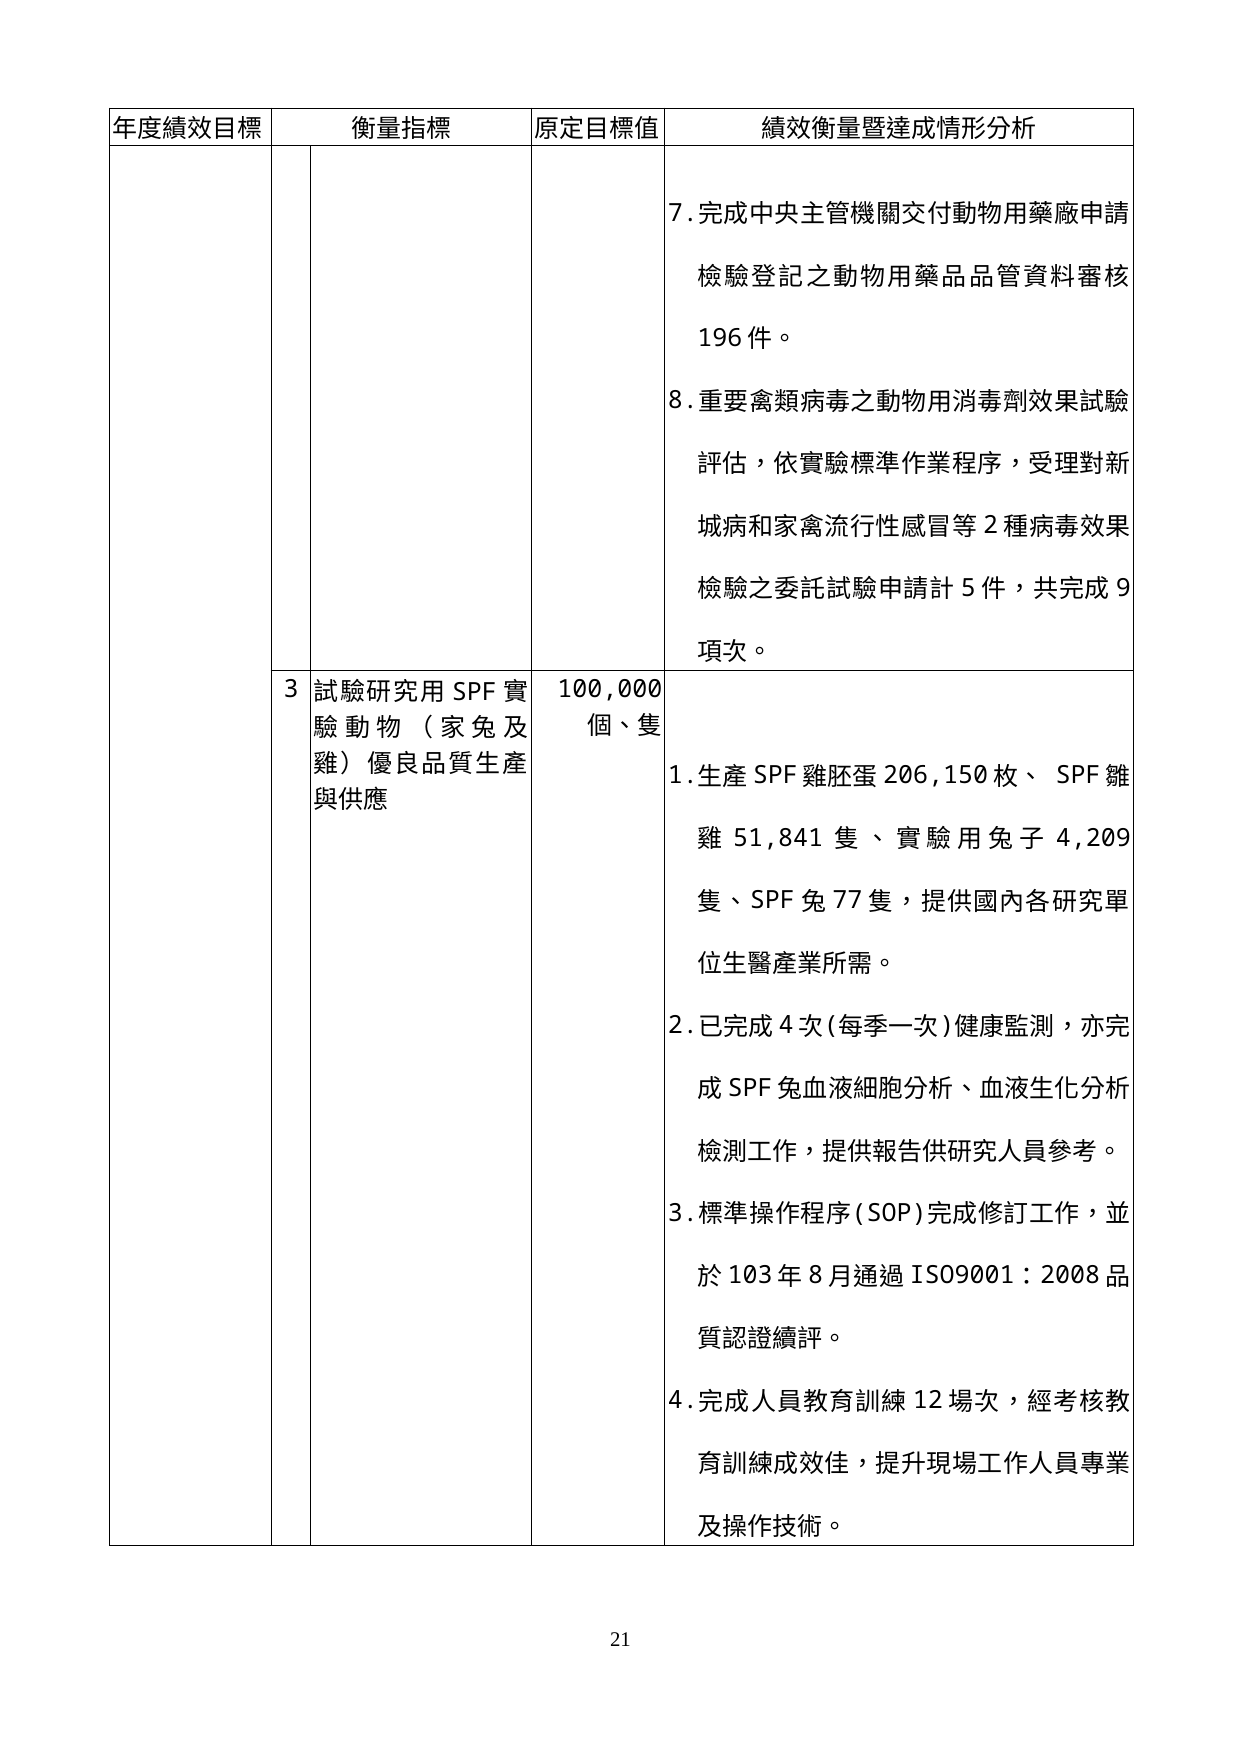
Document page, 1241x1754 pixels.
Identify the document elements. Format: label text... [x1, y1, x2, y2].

table_cell [311, 146, 531, 670]
table_cell 1.生產SPF雞胚蛋206,150枚、 SPF雛雞51,841隻、實驗用兔子4,209隻、SPF兔77隻，提供國內各研究單位生醫產業所需。 2.已完成4次(每季一次)健康監測，亦完成SPF兔血液細胞分析、血液生化分析檢測工作，提供報告供研究人員參考。 3.標準操作程序(SOP)完成修訂工作，並於103年8月通過ISO9001：2008品質認證續評。 4.完成人員教育訓練12場次，經考核教育訓練成效佳，提升現場工作人員專業及操作技術。 [665, 671, 1133, 1545]
table_cell [272, 146, 310, 670]
table_header 績效衡量暨達成情形分析 [665, 109, 1133, 145]
table_cell 3 [272, 671, 310, 1545]
table_header 衡量指標 [272, 109, 531, 145]
table_cell 7.完成中央主管機關交付動物用藥廠申請檢驗登記之動物用藥品品管資料審核196件。 8.重要禽類病毒之動物用消毒劑效果試驗評估，依實驗標準作業程序，受理對新城病和家禽流行性感冒等2種病毒效果檢驗之委託試驗申請計5件，共完成9項次。 [665, 146, 1133, 670]
table_header 原定目標值 [532, 109, 664, 145]
table_header 年度績效目標 [110, 109, 271, 145]
table_cell 100,000個、隻 [532, 671, 664, 1545]
table_cell 試驗研究用SPF實驗動物（家兔及雞）優良品質生產與供應 [311, 671, 531, 1545]
table_cell [110, 146, 271, 1545]
table_cell [532, 146, 664, 670]
